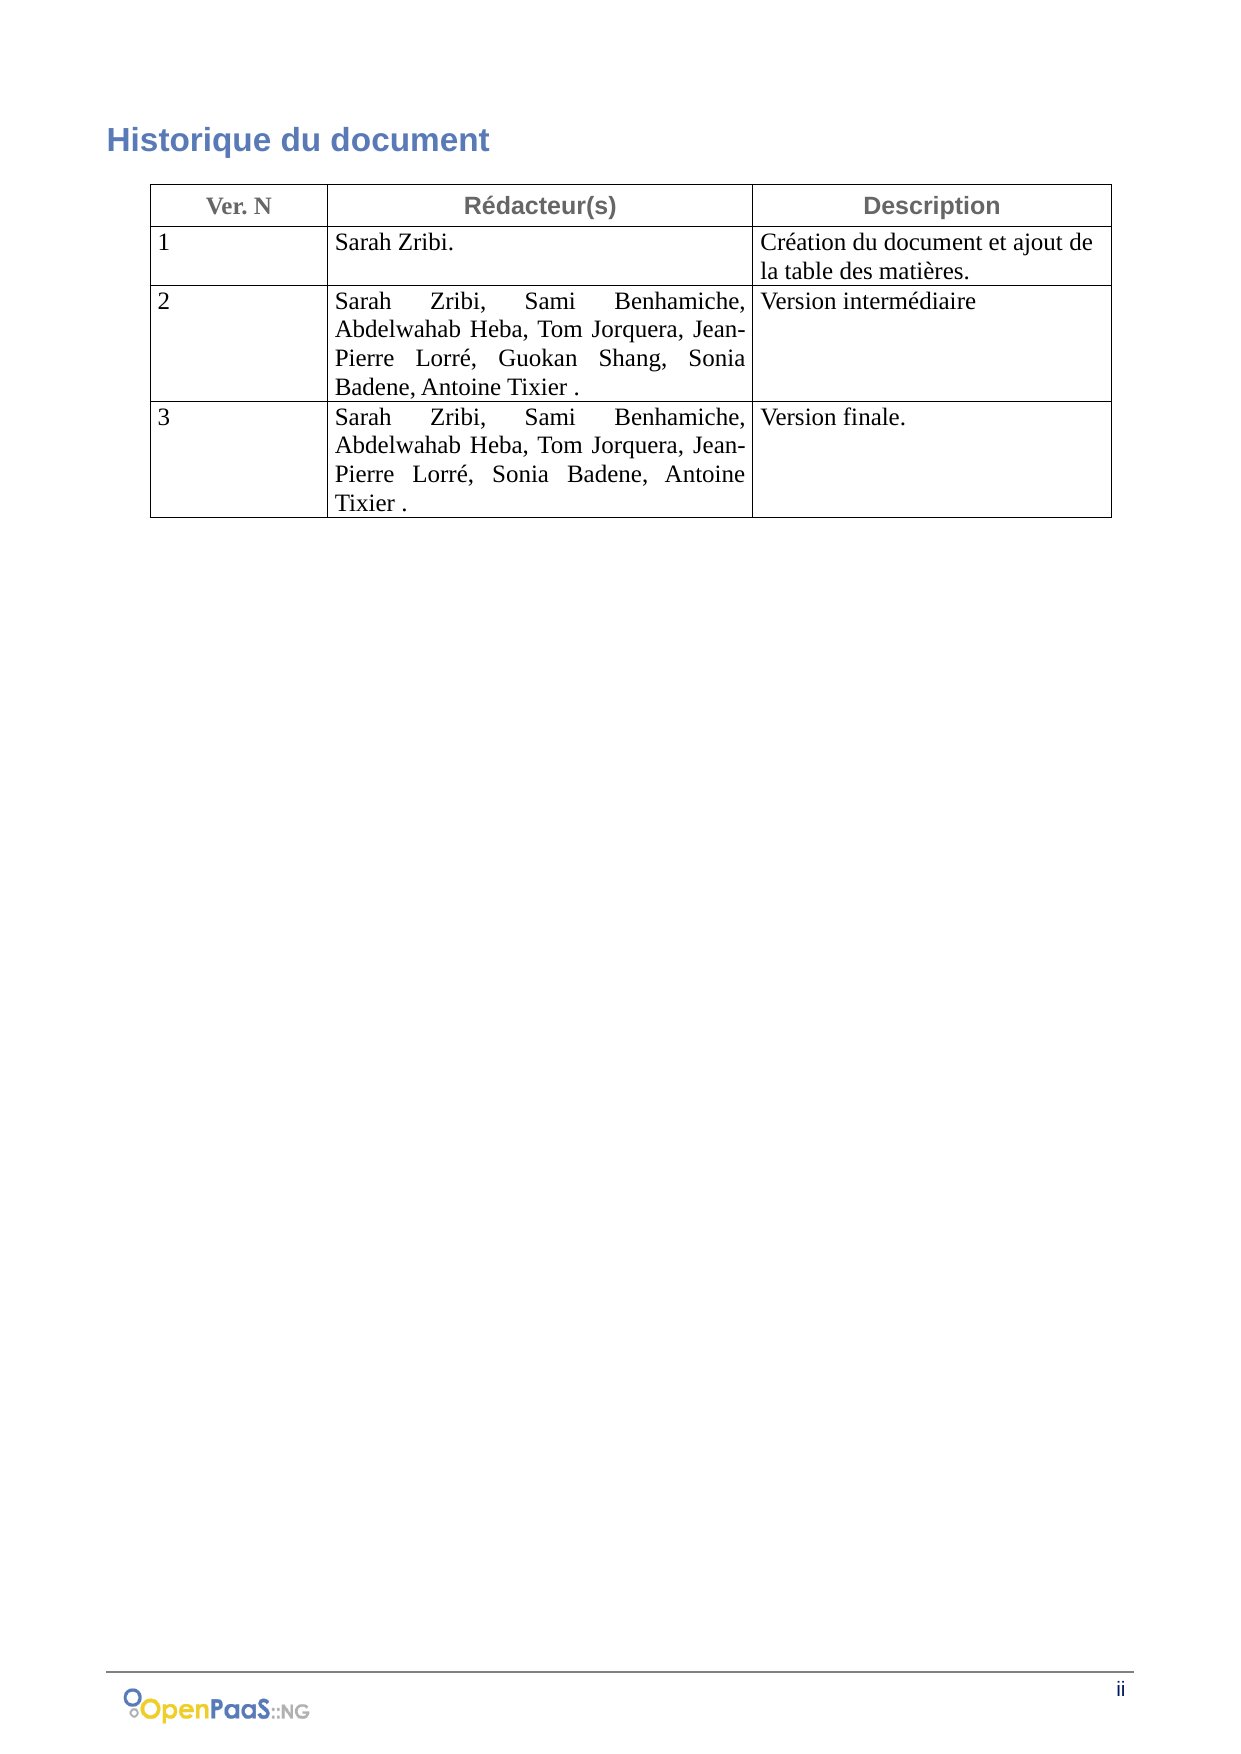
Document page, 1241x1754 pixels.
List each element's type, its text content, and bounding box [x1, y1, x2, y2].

text Historique du document [106, 120, 1134, 159]
table_cell 1 [151, 227, 327, 285]
table_header Description [753, 185, 1111, 226]
table_cell Sarah Zribi, Sami Benhamiche, Abdelwahab Heba, Tom Jorquera, Jean-Pierre Lorré, Sonia Badene, Antoine Tixier . [328, 402, 752, 517]
table_cell Sarah Zribi. [328, 227, 752, 285]
table_cell 2 [151, 286, 327, 401]
table_cell Création du document et ajout de la table des matières. [753, 227, 1111, 285]
table_header Rédacteur(s) [328, 185, 752, 226]
table_header Ver. N [151, 185, 327, 226]
table_cell 3 [151, 402, 327, 517]
table_cell Version intermédiaire [753, 286, 1111, 401]
table_cell Version finale. [753, 402, 1111, 517]
picture [118, 1686, 312, 1725]
table_cell Sarah Zribi, Sami Benhamiche, Abdelwahab Heba, Tom Jorquera, Jean-Pierre Lorré, Guokan Shang, Sonia Badene, Antoine Tixier . [328, 286, 752, 401]
